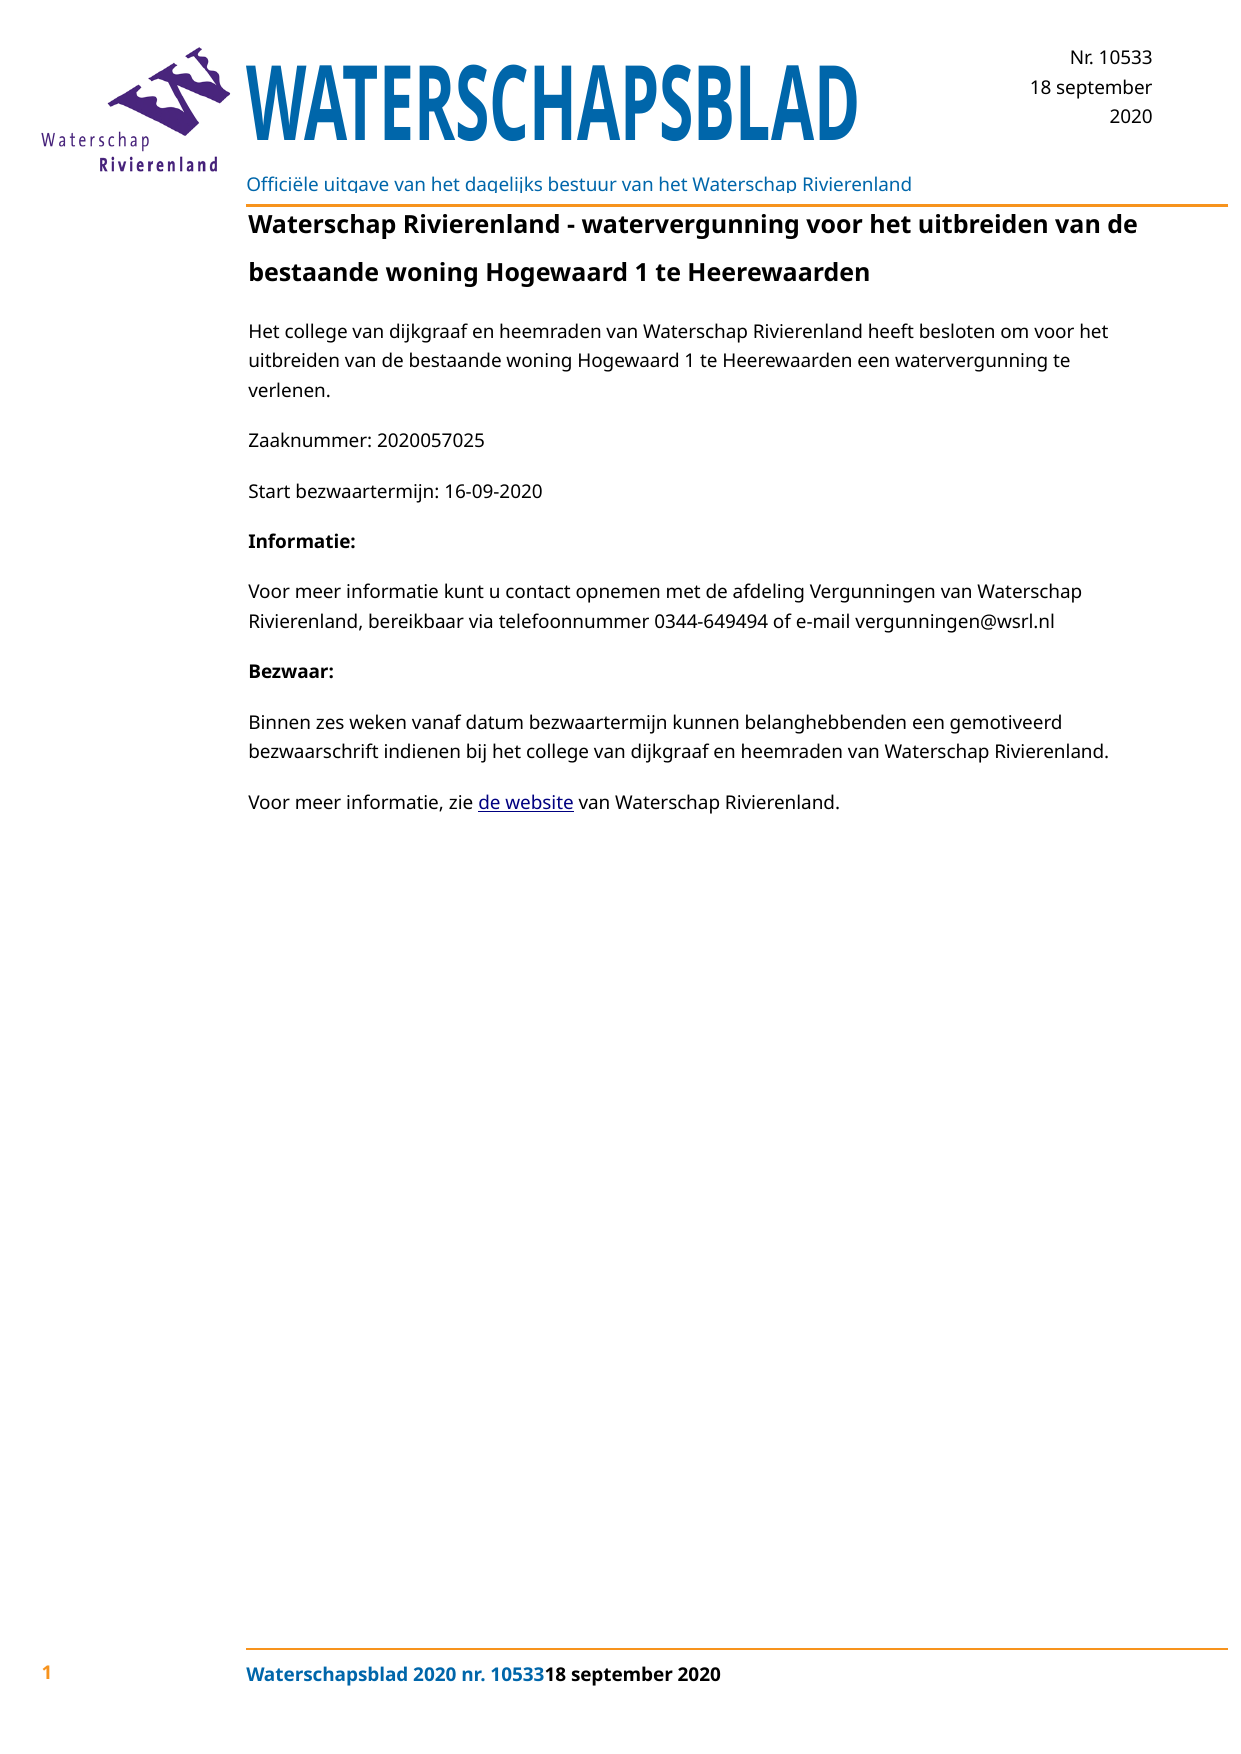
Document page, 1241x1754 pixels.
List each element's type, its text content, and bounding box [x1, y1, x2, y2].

picture [41, 47, 231, 172]
text Het college van dijkgraaf en heemraden van Waterschap Rivierenland heeft besloten om voor het uitbreiden van de bestaande woning Hogewaard 1 te Heerewaarden een watervergunning te verlenen. [248, 318, 1152, 403]
text Start bezwaartermijn: 16-09-2020 [248, 478, 1152, 504]
text Voor meer informatie, zie de website van Waterschap Rivierenland. [248, 789, 1152, 815]
text Bezwaar: [248, 659, 1152, 684]
text Informatie: [248, 528, 1152, 554]
text Binnen zes weken vanaf datum bezwaartermijn kunnen belanghebbenden een gemotiveerd bezwaarschrift indienen bij het college van dijkgraaf en heemraden van Waterschap Rivierenland. [248, 709, 1152, 764]
text Zaaknummer: 2020057025 [248, 427, 1152, 453]
text Voor meer informatie kunt u contact opnemen met de afdeling Vergunningen van Waterschap Rivierenland, bereikbaar via telefoonnummer 0344-649494 of e-mail vergunningen@wsrl.nl [248, 579, 1152, 634]
text Waterschap Rivierenland - watervergunning voor het uitbreiden van de bestaande woning Hogewaard 1 te Heerewaarden [248, 207, 1152, 288]
